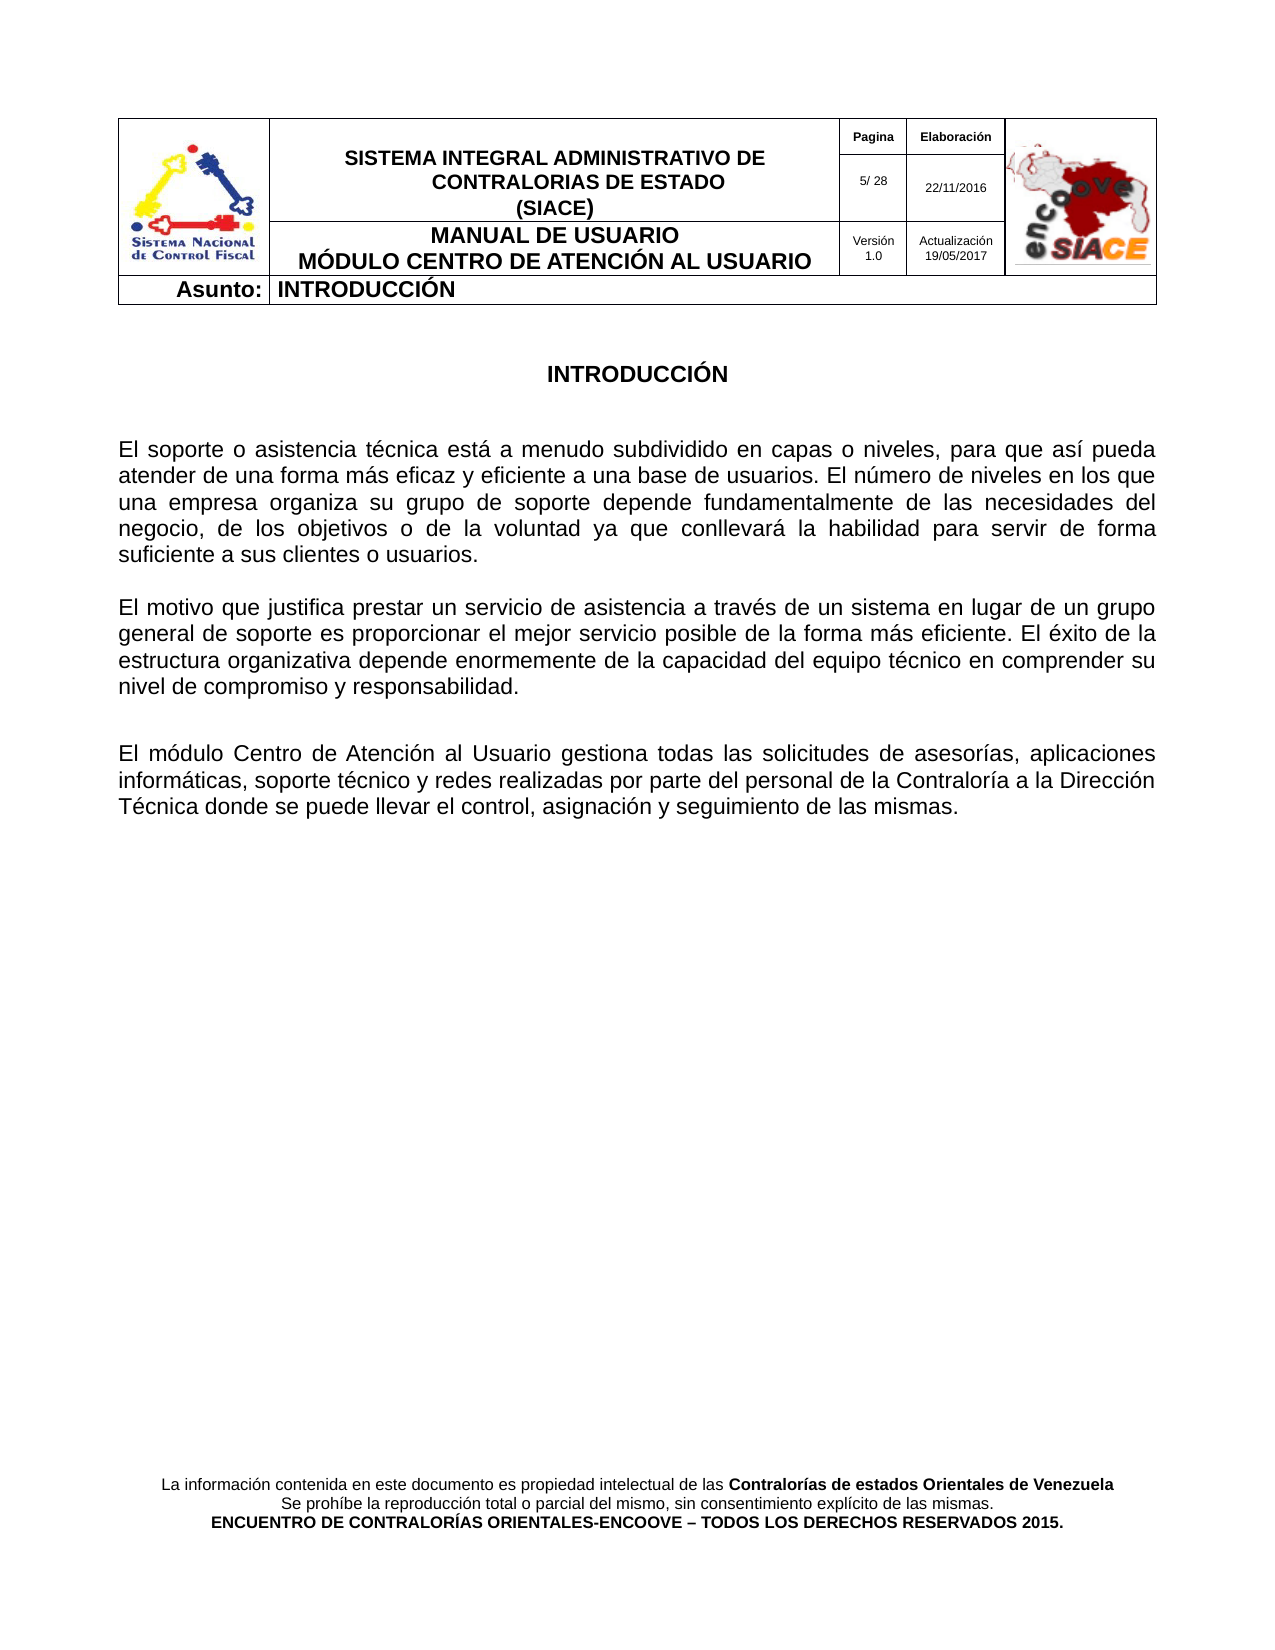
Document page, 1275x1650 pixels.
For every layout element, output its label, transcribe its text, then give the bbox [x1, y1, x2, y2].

subtitle INTRODUCCIÓN [118, 361, 1157, 388]
text El módulo Centro de Atención al Usuario gestiona todas las solicitudes de asesorías, aplicaciones informáticas, soporte técnico y redes realizadas por parte del personal de la Contraloría a la Dirección Técnica donde se puede llevar el control, asignación y seguimiento de las mismas. [118, 740, 1157, 819]
text El soporte o asistencia técnica está a menudo subdividido en capas o niveles, para que así pueda atender de una forma más eficaz y eficiente a una base de usuarios. El número de niveles en los que una empresa organiza su grupo de soporte depende fundamentalmente de las necesidades del negocio, de los objetivos o de la voluntad ya que conllevará la habilidad para servir de forma suficiente a sus clientes o usuarios. [118, 436, 1157, 567]
picture [1006, 140, 1151, 266]
text El motivo que justifica prestar un servicio de asistencia a través de un sistema en lugar de un grupo general de soporte es proporcionar el mejor servicio posible de la forma más eficiente. El éxito de la estructura organizativa depende enormemente de la capacidad del equipo técnico en comprender su nivel de compromiso y responsabilidad. [118, 594, 1157, 699]
picture [121, 140, 267, 266]
